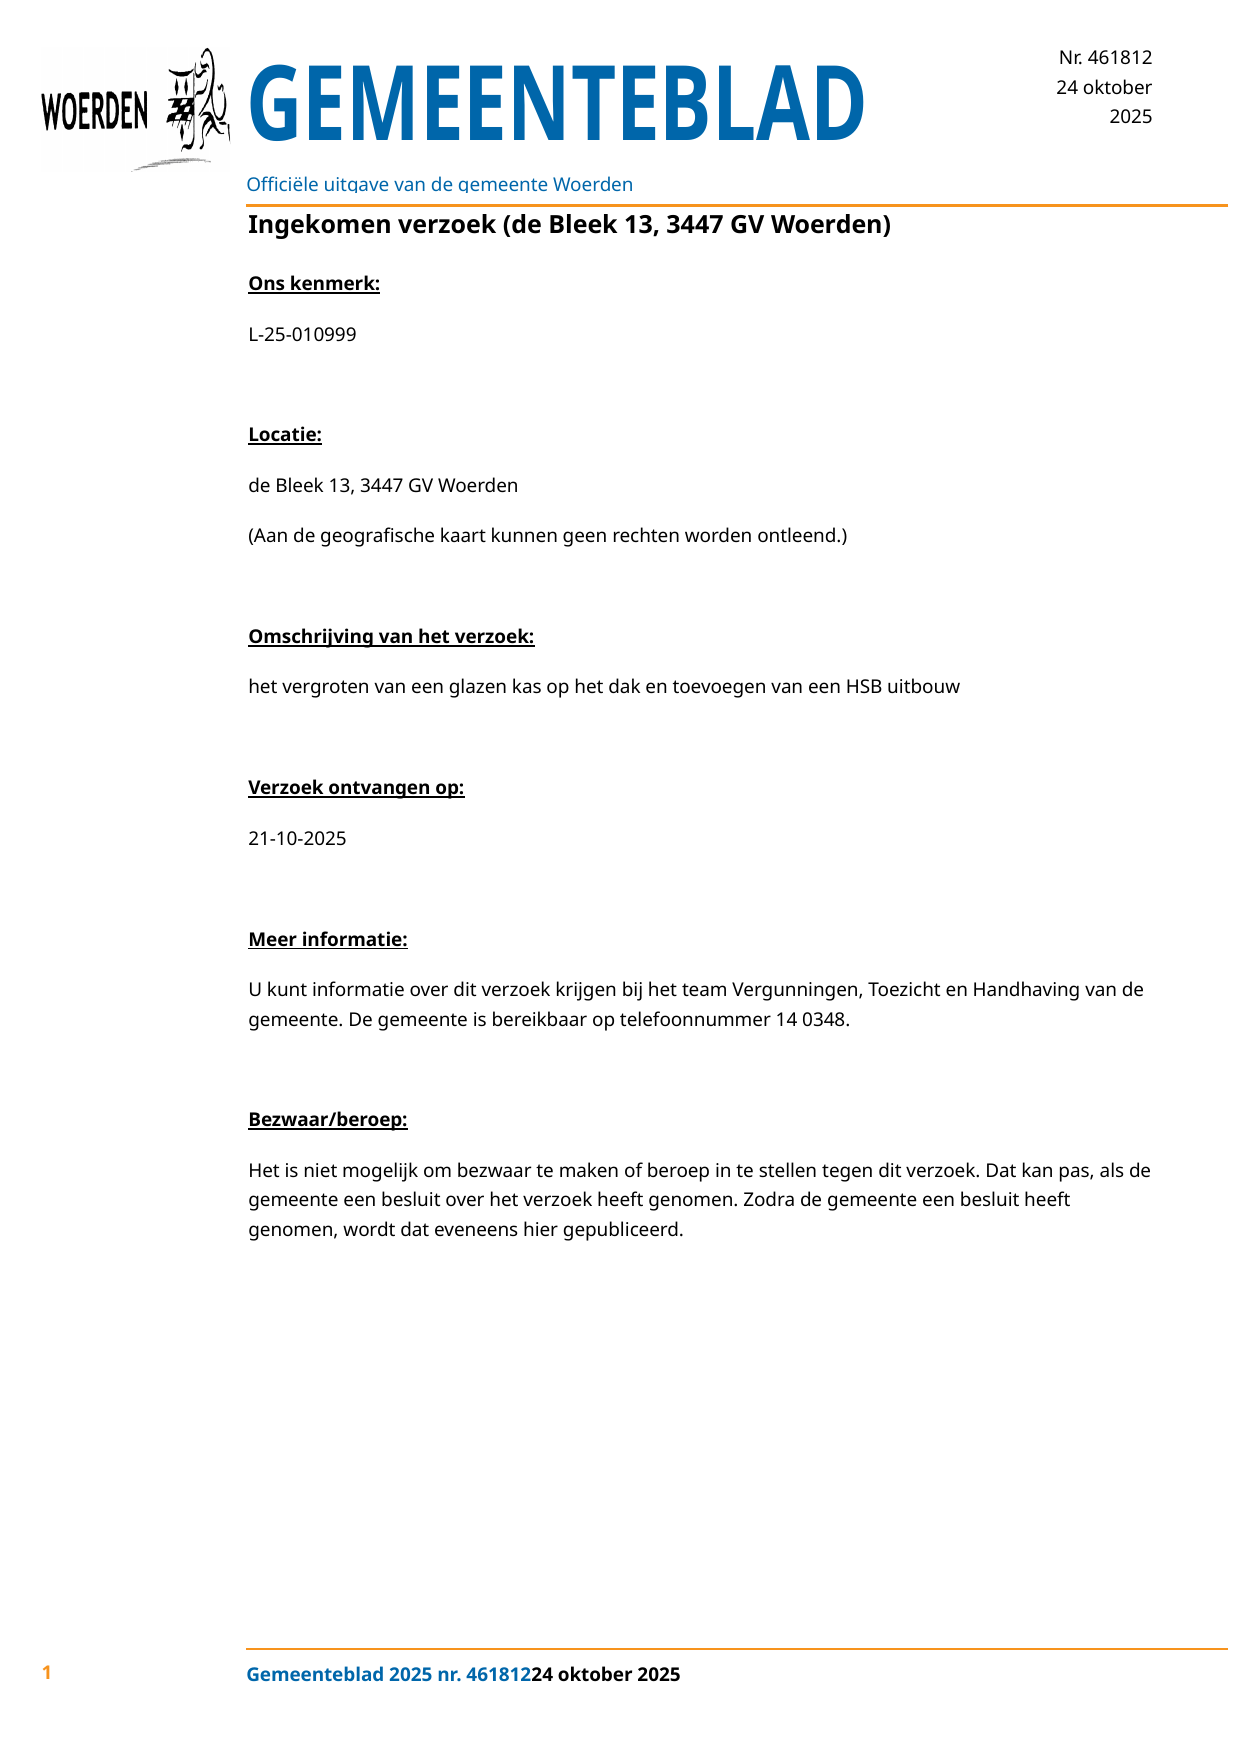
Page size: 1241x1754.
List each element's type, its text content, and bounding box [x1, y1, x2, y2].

text Locatie: [248, 422, 1152, 447]
text de Bleek 13, 3447 GV Woerden [248, 472, 1152, 498]
text Verzoek ontvangen op: [248, 774, 1152, 800]
text L-25-010999 [248, 321, 1152, 346]
text (Aan de geografische kaart kunnen geen rechten worden ontleend.) [248, 522, 1152, 548]
text het vergroten van een glazen kas op het dak en toevoegen van een HSB uitbouw [248, 674, 1152, 699]
text Het is niet mogelijk om bezwaar te maken of beroep in te stellen tegen dit verzoek. Dat kan pas, als de gemeente een besluit over het verzoek heeft genomen. Zodra de gemeente een besluit heeft genomen, wordt dat eveneens hier gepubliceerd. [248, 1157, 1152, 1242]
text Meer informatie: [248, 926, 1152, 951]
text 21-10-2025 [248, 825, 1152, 851]
picture [41, 47, 231, 172]
text Bezwaar/beroep: [248, 1107, 1152, 1132]
text U kunt informatie over dit verzoek krijgen bij het team Vergunningen, Toezicht en Handhaving van de gemeente. De gemeente is bereikbaar op telefoonnummer 14 0348. [248, 976, 1152, 1031]
text Omschrijving van het verzoek: [248, 623, 1152, 649]
text Ingekomen verzoek (de Bleek 13, 3447 GV Woerden) [248, 207, 1152, 241]
text Ons kenmerk: [248, 270, 1152, 296]
